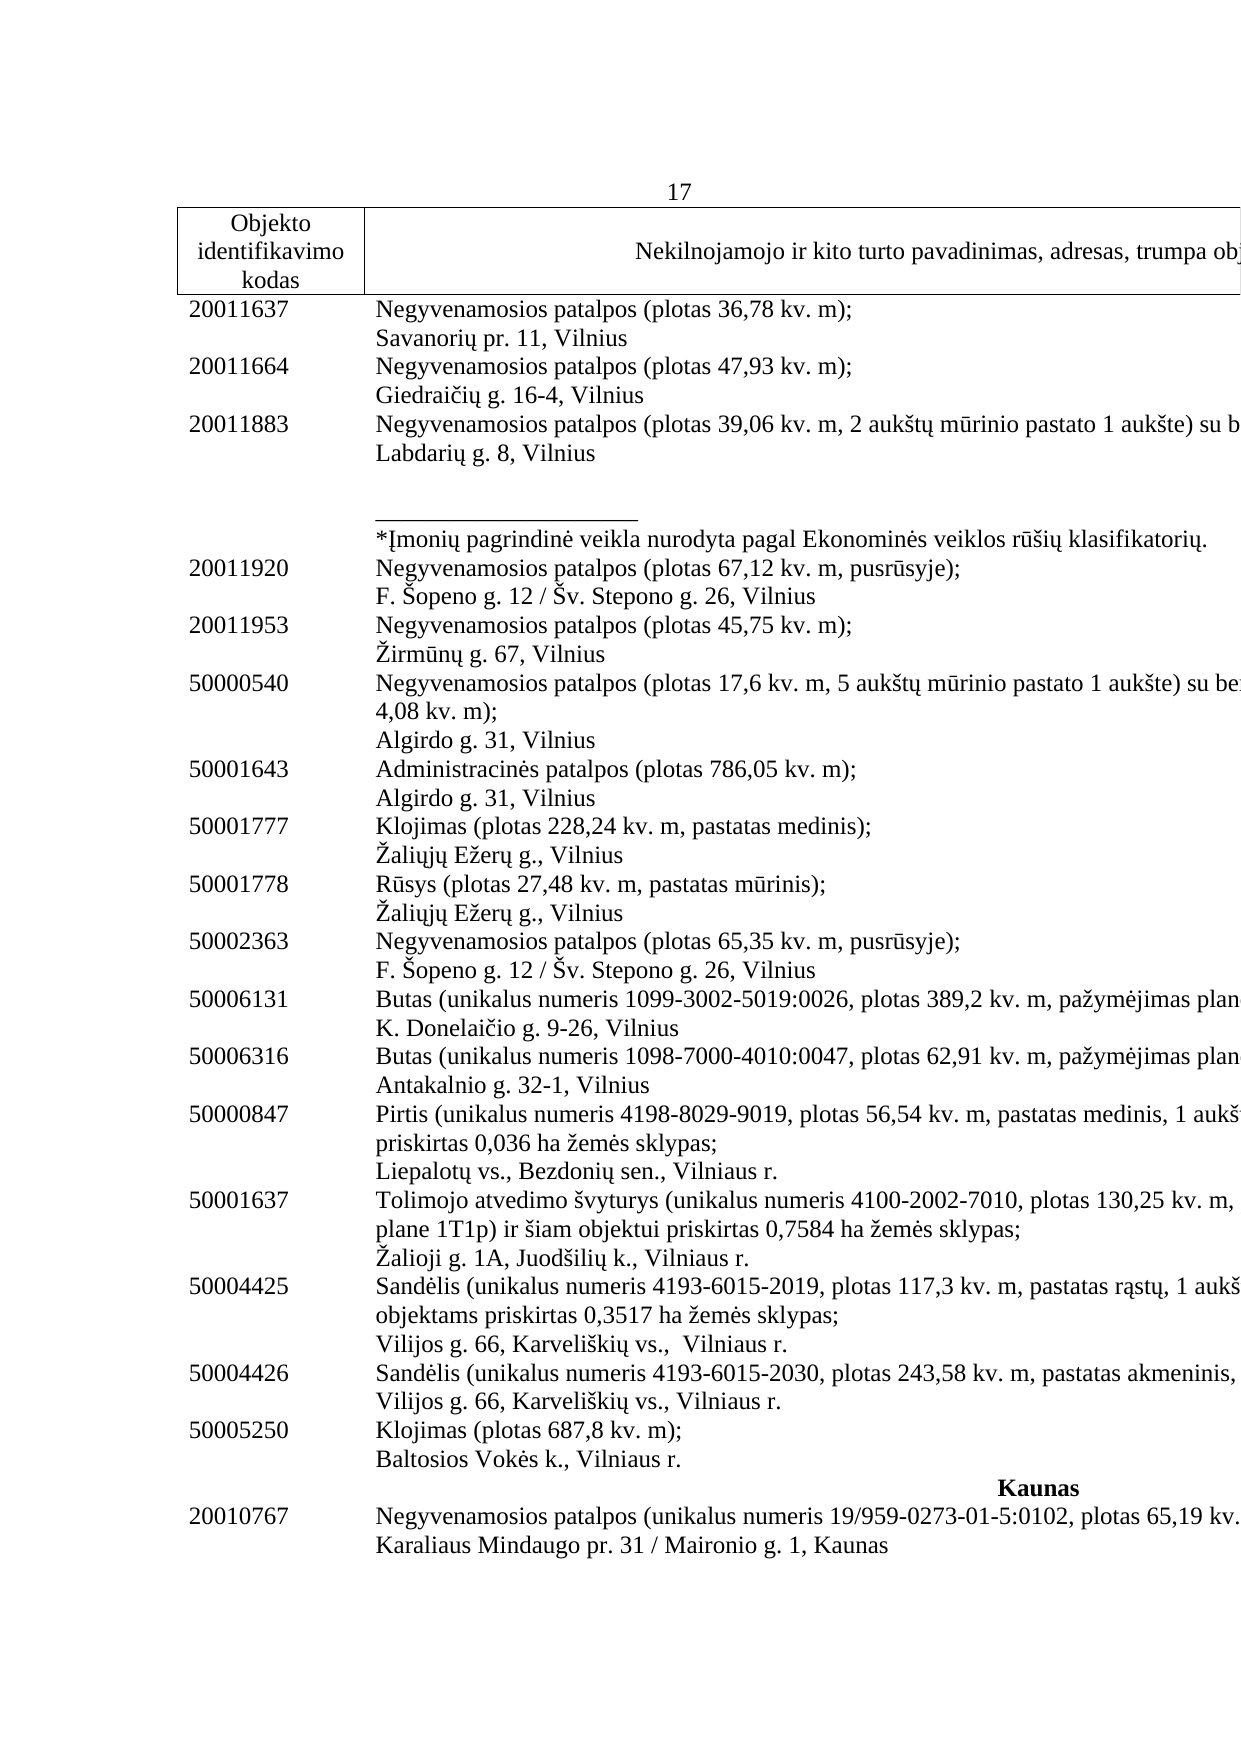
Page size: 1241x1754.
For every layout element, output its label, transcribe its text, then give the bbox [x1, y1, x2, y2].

table_cell Administracinės patalpos (plotas 786,05 kv. m); Algirdo g. 31, Vilnius [364, 754, 1240, 811]
table_cell 20011637 [177, 295, 364, 351]
table_cell 20011920 [177, 553, 364, 610]
table_cell 50004425 [177, 1271, 364, 1358]
table_cell Negyvenamosios patalpos (plotas 39,06 kv. m, 2 aukštų mūrinio pastato 1 aukšte) su bendro naudojimo patalpa (plotas 6,94 kv. m); Labdarių g. 8, Vilnius _____________________ *Įmonių pagrindinė veikla nurodyta pagal Ekonominės veiklos rūšių klasifikatorių. [364, 409, 1240, 553]
table_cell 50001778 [177, 869, 364, 926]
table_cell Sandėlis (unikalus numeris 4193-6015-2019, plotas 117,3 kv. m, pastatas rąstų, 1 aukšto, pažymėjimas plane 1A1m) ir šiems objektams priskirtas 0,3517 ha žemės sklypas; Vilijos g. 66, Karveliškių vs., Vilniaus r. [364, 1271, 1240, 1358]
table_cell Rūsys (plotas 27,48 kv. m, pastatas mūrinis); Žaliųjų Ežerų g., Vilnius [364, 869, 1240, 926]
table_cell 50005250 [177, 1415, 364, 1473]
table_cell 50006316 [177, 1041, 364, 1099]
table_cell Klojimas (plotas 687,8 kv. m); Baltosios Vokės k., Vilniaus r. [364, 1415, 1240, 1473]
table_cell Butas (unikalus numeris 1099-3002-5019:0026, plotas 389,2 kv. m, pažymėjimas plane 1A6p); K. Donelaičio g. 9-26, Vilnius [364, 984, 1240, 1041]
table_cell Sandėlis (unikalus numeris 4193-6015-2030, plotas 243,58 kv. m, pastatas akmeninis, 1 aukšto, pažymėjimas plane 3F1b); Vilijos g. 66, Karveliškių vs., Vilniaus r. [364, 1358, 1240, 1415]
table_cell Negyvenamosios patalpos (unikalus numeris 19/959-0273-01-5:0102, plotas 65,19 kv. m); Karaliaus Mindaugo pr. 31 / Maironio g. 1, Kaunas [364, 1501, 1240, 1559]
table_header Nekilnojamojo ir kito turto pavadinimas, adresas, trumpa objekto charakteristika [365, 208, 1240, 294]
table_cell Kaunas [364, 1473, 1240, 1501]
table_cell Negyvenamosios patalpos (plotas 65,35 kv. m, pusrūsyje); F. Šopeno g. 12 / Šv. Stepono g. 26, Vilnius [364, 926, 1240, 984]
table_cell Negyvenamosios patalpos (plotas 67,12 kv. m, pusrūsyje); F. Šopeno g. 12 / Šv. Stepono g. 26, Vilnius [364, 553, 1240, 610]
table_cell 20011953 [177, 610, 364, 668]
table_cell Klojimas (plotas 228,24 kv. m, pastatas medinis); Žaliųjų Ežerų g., Vilnius [364, 811, 1240, 869]
table_cell 50001637 [177, 1185, 364, 1271]
table_cell Negyvenamosios patalpos (plotas 36,78 kv. m); Savanorių pr. 11, Vilnius [364, 295, 1240, 351]
table_cell 50000847 [177, 1099, 364, 1185]
table_cell 50001777 [177, 811, 364, 869]
table_cell [177, 1473, 364, 1501]
table_cell 50002363 [177, 926, 364, 984]
table_cell 50004426 [177, 1358, 364, 1415]
table_cell Butas (unikalus numeris 1098-7000-4010:0047, plotas 62,91 kv. m, pažymėjimas plane 1A5p) su rūsiu; Antakalnio g. 32-1, Vilnius [364, 1041, 1240, 1099]
table_cell 20011664 [177, 351, 364, 409]
table_cell Pirtis (unikalus numeris 4198-8029-9019, plotas 56,54 kv. m, pastatas medinis, 1 aukšto, pažymėjimas plane 2L1m) ir šiam objektui priskirtas 0,036 ha žemės sklypas; Liepalotų vs., Bezdonių sen., Vilniaus r. [364, 1099, 1240, 1185]
table_cell 50000540 [177, 668, 364, 754]
table_cell Negyvenamosios patalpos (plotas 47,93 kv. m); Giedraičių g. 16-4, Vilnius [364, 351, 1240, 409]
table_cell 20010767 [177, 1501, 364, 1559]
table_header Objekto identifikavimo kodas [178, 208, 364, 294]
table_cell Negyvenamosios patalpos (plotas 45,75 kv. m); Žirmūnų g. 67, Vilnius [364, 610, 1240, 668]
table_cell 20011883 [177, 409, 364, 553]
table_cell Negyvenamosios patalpos (plotas 17,6 kv. m, 5 aukštų mūrinio pastato 1 aukšte) su bendro naudojimo patalpomis (plotas 4,08 kv. m); Algirdo g. 31, Vilnius [364, 668, 1240, 754]
table_cell 50001643 [177, 754, 364, 811]
table_cell Tolimojo atvedimo švyturys (unikalus numeris 4100-2002-7010, plotas 130,25 kv. m, pastatas mūrinis, 1 aukšto, pažymėjimas plane 1T1p) ir šiam objektui priskirtas 0,7584 ha žemės sklypas; Žalioji g. 1A, Juodšilių k., Vilniaus r. [364, 1185, 1240, 1271]
table_cell 50006131 [177, 984, 364, 1041]
